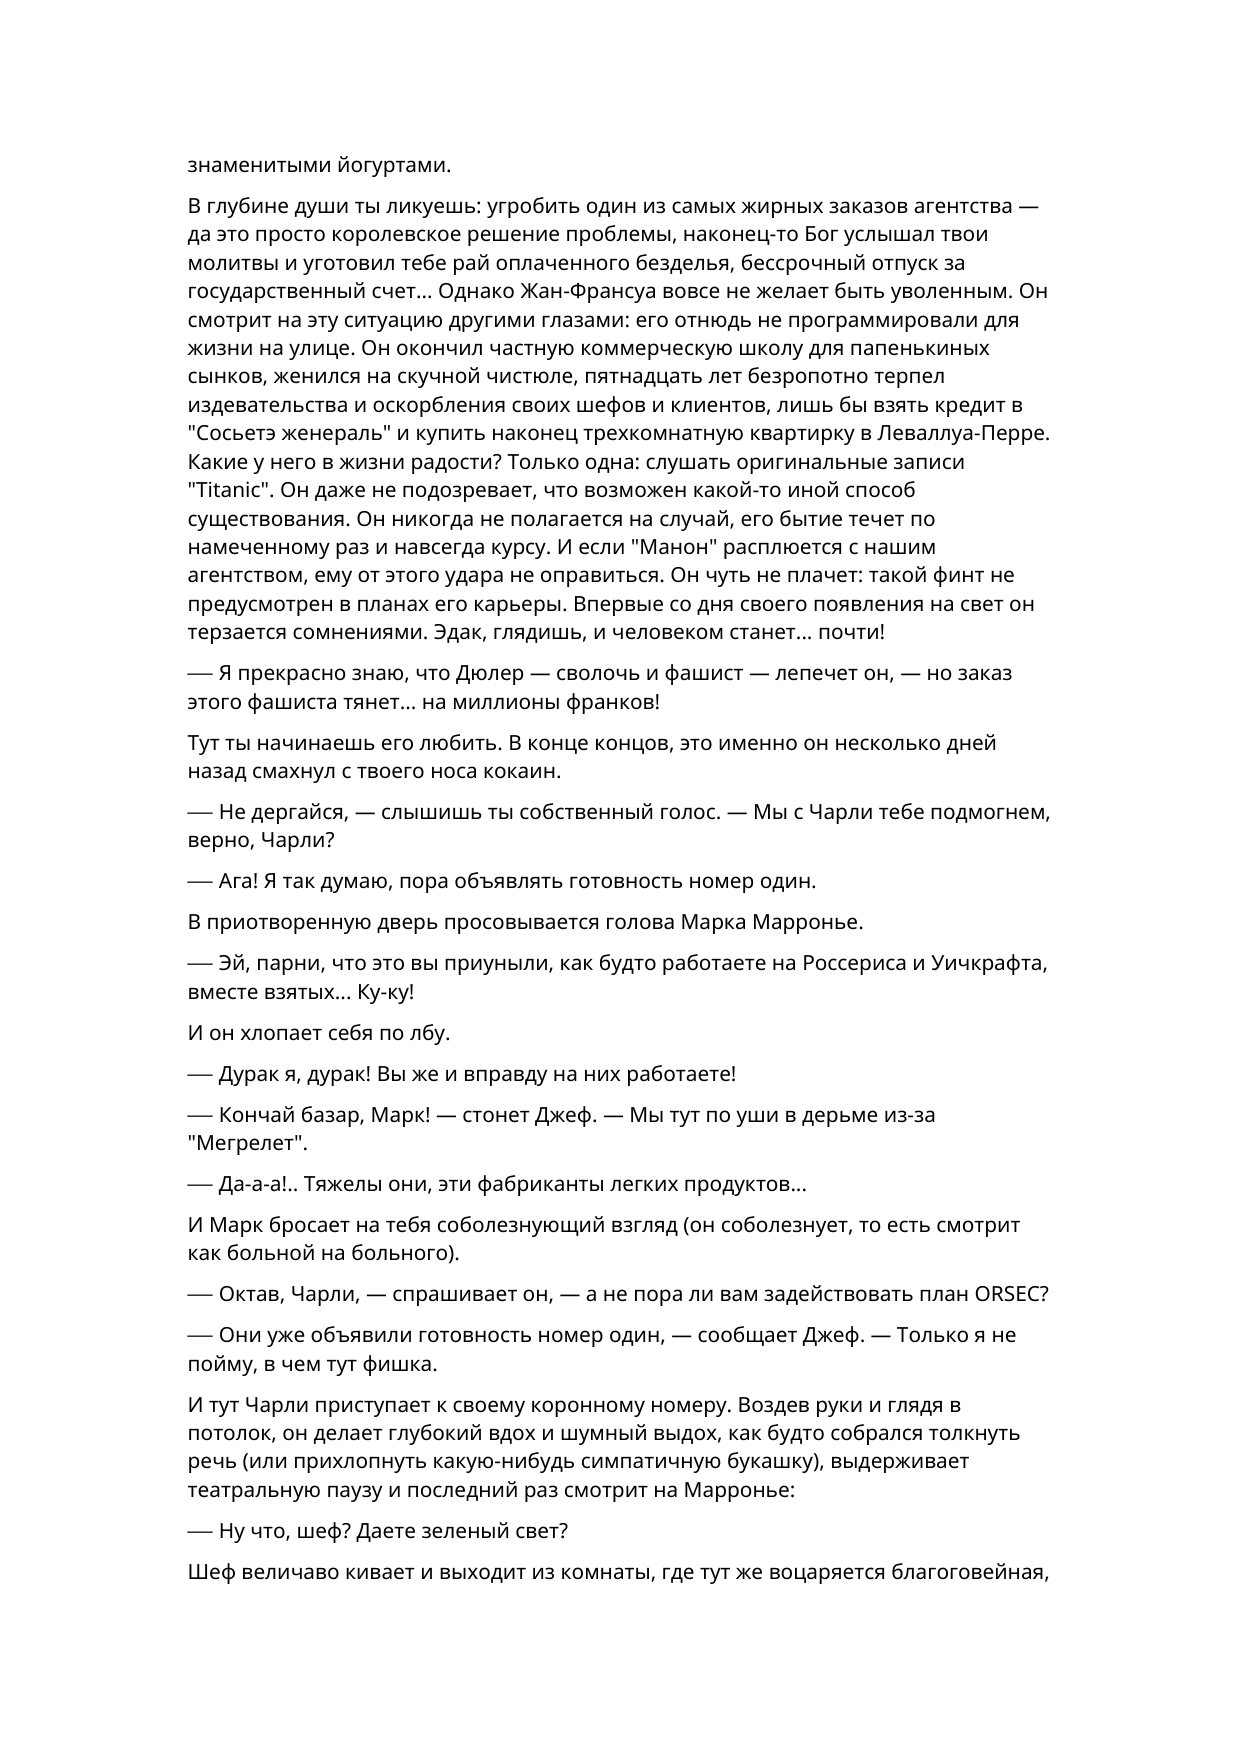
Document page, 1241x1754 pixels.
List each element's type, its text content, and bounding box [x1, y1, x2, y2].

text В глубине души ты ликуешь: угробить один из самых жирных заказов агентства — да это просто королевское решение проблемы, наконец-то Бог услышал твои молитвы и уготовил тебе рай оплаченного безделья, бессрочный отпуск за государственный счет... Однако Жан-Франсуа вовсе не желает быть уволенным. Он смотрит на эту ситуацию другими глазами: его отнюдь не программировали для жизни на улице. Он окончил частную коммерческую школу для папенькиных сынков, женился на скучной чистюле, пятнадцать лет безропотно терпел издевательства и оскорбления своих шефов и клиентов, лишь бы взять кредит в "Сосьетэ женераль" и купить наконец трехкомнатную квартирку в Леваллуа-Перре. Какие у него в жизни радости? Только одна: слушать оригинальные записи "Titanic". Он даже не подозревает, что возможен какой-то иной способ существования. Он никогда не полагается на случай, его бытие течет по намеченному раз и навсегда курсу. И если "Манон" расплюется с нашим агентством, ему от этого удара не оправиться. Он чуть не плачет: такой финт не предусмотрен в планах его карьеры. Впервые со дня своего появления на свет он терзается сомнениями. Эдак, глядишь, и человеком станет... почти! [187, 191, 1053, 646]
text И он хлопает себя по лбу. [187, 1018, 1053, 1046]
text — Да-а-а!.. Тяжелы они, эти фабриканты легких продуктов... [187, 1169, 1053, 1197]
text — Эй, парни, что это вы приуныли, как будто работаете на Россериса и Уичкрафта, вместе взятых... Ку-ку! [187, 948, 1053, 1005]
text И Марк бросает на тебя соболезнующий взгляд (он соболезнует, то есть смотрит как больной на больного). [187, 1210, 1053, 1267]
text В приотворенную дверь просовывается голова Марка Марронье. [187, 907, 1053, 936]
text И тут Чарли приступает к своему коронному номеру. Воздев руки и глядя в потолок, он делает глубокий вдох и шумный выдох, как будто собрался толкнуть речь (или прихлопнуть какую-нибудь симпатичную букашку), выдерживает театральную паузу и последний раз смотрит на Марронье: [187, 1390, 1053, 1503]
text знаменитыми йогуртами. [187, 150, 1053, 178]
text — Октав, Чарли, — спрашивает он, — а не пора ли вам задействовать план ORSEC? [187, 1279, 1053, 1308]
text — Они уже объявили готовность номер один, — сообщает Джеф. — Только я не пойму, в чем тут фишка. [187, 1320, 1053, 1377]
text — Дурак я, дурак! Вы же и вправду на них работаете! [187, 1059, 1053, 1087]
text — Ну что, шеф? Даете зеленый свет? [187, 1516, 1053, 1544]
text Тут ты начинаешь его любить. В конце концов, это именно он несколько дней назад смахнул с твоего носа кокаин. [187, 728, 1053, 785]
text — Кончай базар, Марк! — стонет Джеф. — Мы тут по уши в дерьме из-за "Мегрелет". [187, 1100, 1053, 1157]
text — Я прекрасно знаю, что Дюлер — сволочь и фашист — лепечет он, — но заказ этого фашиста тянет... на миллионы франков! [187, 658, 1053, 715]
text — Ага! Я так думаю, пора объявлять готовность номер один. [187, 867, 1053, 895]
text — He дергайся, — слышишь ты собственный голос. — Мы с Чарли тебе подмогнем, верно, Чарли? [187, 797, 1053, 854]
text Шеф величаво кивает и выходит из комнаты, где тут же воцаряется благоговейная, [187, 1557, 1053, 1585]
